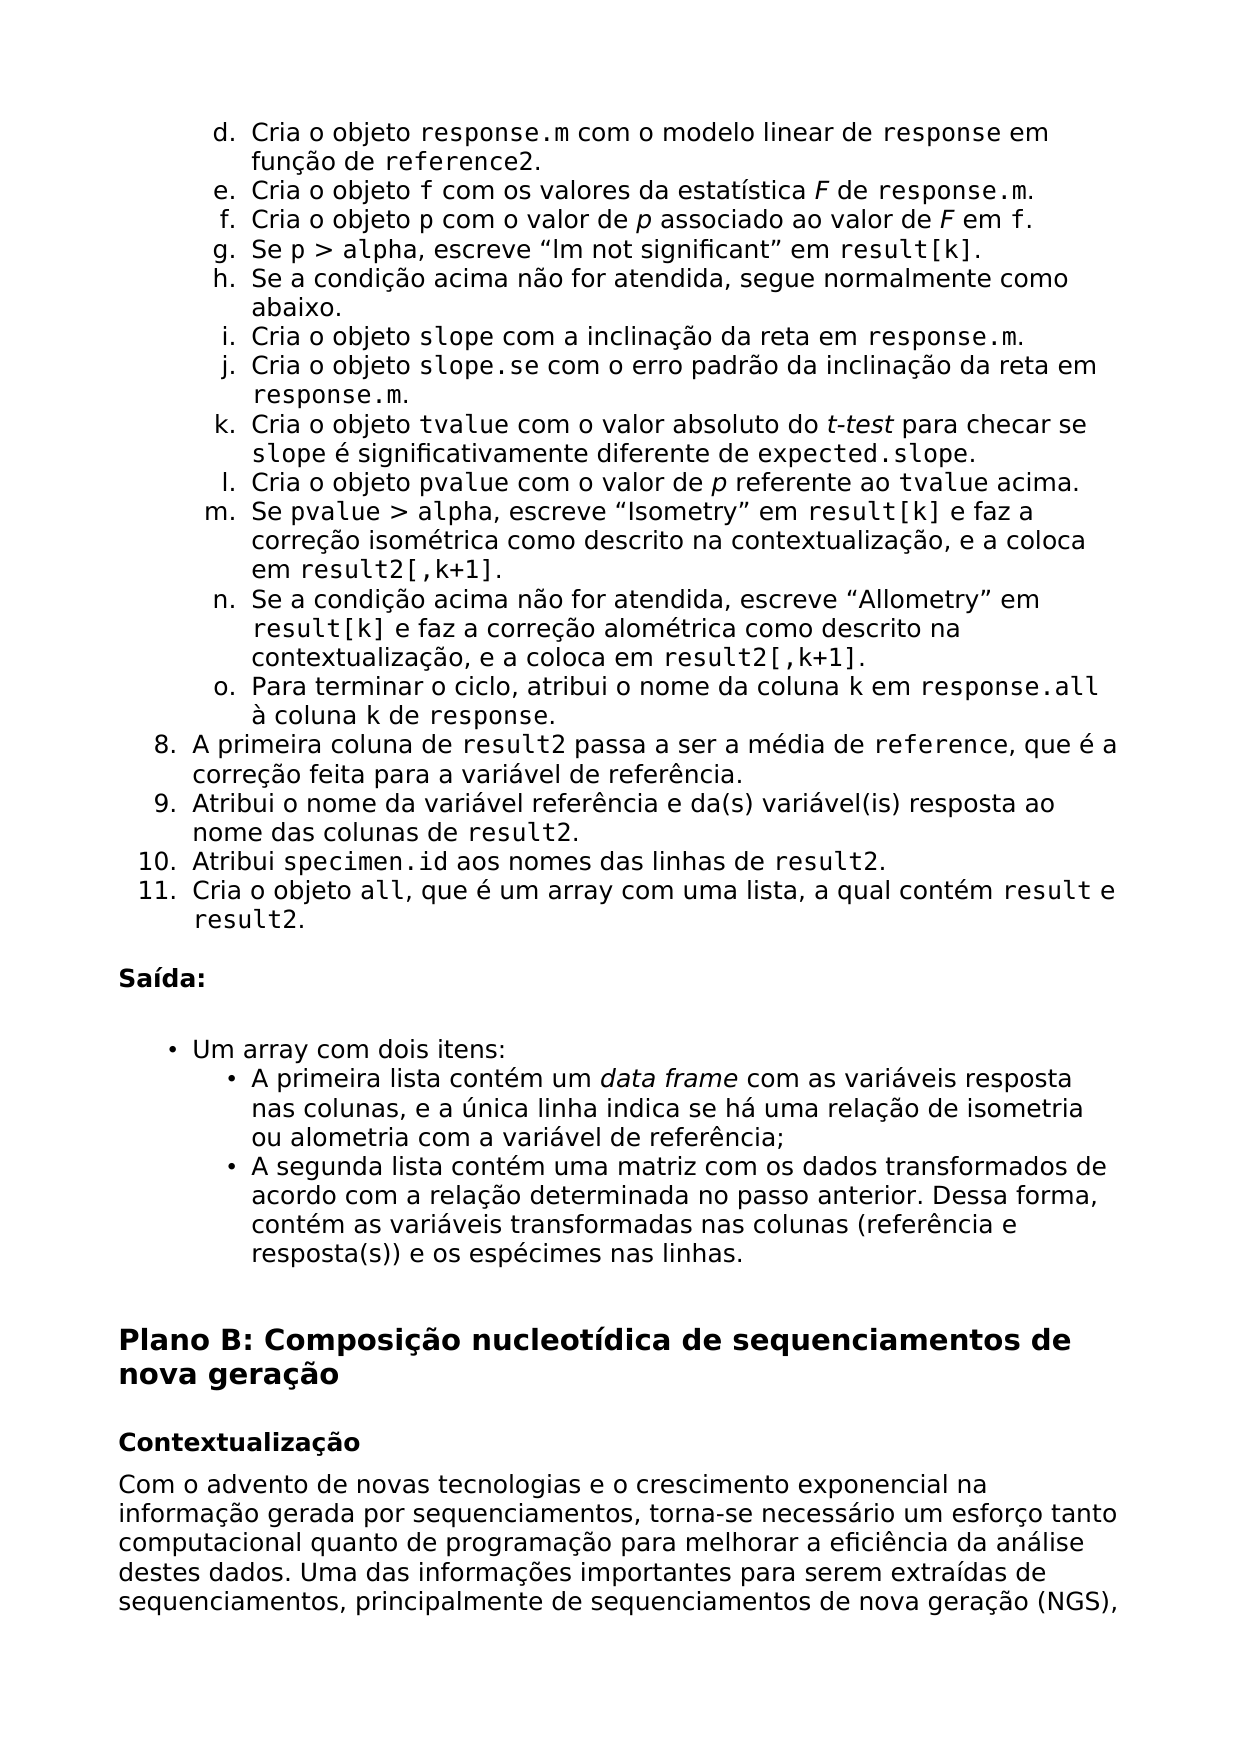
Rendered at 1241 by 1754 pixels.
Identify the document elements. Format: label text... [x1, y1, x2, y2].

subtitle Contextualização [118, 1429, 1122, 1458]
list Se a condição acima não for atendida, escreve “Allometry” em result[k] e faz a correção alométrica como descrito na contextualização, e a coloca em result2[,k+1]. [236, 585, 1122, 672]
list Cria o objeto response.m com o modelo linear de response em função de reference2. [236, 118, 1122, 176]
list Se a condição acima não for atendida, segue normalmente como abaixo. [236, 264, 1122, 322]
list Cria o objeto p com o valor de p associado ao valor de F em f. [236, 206, 1122, 235]
list Cria o objeto slope com a inclinação da reta em response.m. [236, 322, 1122, 351]
list Cria o objeto pvalue com o valor de p referente ao tvalue acima. [236, 468, 1122, 497]
list Para terminar o ciclo, atribui o nome da coluna k em response.all à coluna k de response. [236, 672, 1122, 731]
list A primeira lista contém um data frame com as variáveis resposta nas colunas, e a única linha indica se há uma relação de isometria ou alometria com a variável de referência; [236, 1064, 1122, 1152]
list Cria o objeto slope.se com o erro padrão da inclinação da reta em response.m. [236, 351, 1122, 410]
list Se p > alpha, escreve “lm not significant” em result[k]. [236, 235, 1122, 264]
list Cria o objeto f com os valores da estatística F de response.m. [236, 176, 1122, 206]
list Um array com dois itens: [177, 1035, 1122, 1064]
list Se pvalue > alpha, escreve “Isometry” em result[k] e faz a correção isométrica como descrito na contextualização, e a coloca em result2[,k+1]. [236, 497, 1122, 585]
list Cria o objeto tvalue com o valor absoluto do t-test para checar se slope é significativamente diferente de expected.slope. [236, 410, 1122, 468]
list Atribui specimen.id aos nomes das linhas de result2. [177, 847, 1122, 876]
subtitle Plano B: Composição nucleotídica de sequenciamentos de nova geração [118, 1323, 1122, 1391]
list A segunda lista contém uma matriz com os dados transformados de acordo com a relação determinada no passo anterior. Dessa forma, contém as variáveis transformadas nas colunas (referência e resposta(s)) e os espécimes nas linhas. [236, 1152, 1122, 1269]
text Com o advento de novas tecnologias e o crescimento exponencial na informação gerada por sequenciamentos, torna-se necessário um esforço tanto computacional quanto de programação para melhorar a eficiência da análise destes dados. Uma das informações importantes para serem extraídas de sequenciamentos, principalmente de sequenciamentos de nova geração (NGS), [118, 1470, 1122, 1616]
list A primeira coluna de result2 passa a ser a média de reference, que é a correção feita para a variável de referência. [177, 731, 1122, 789]
list Atribui o nome da variável referência e da(s) variável(is) resposta ao nome das colunas de result2. [177, 789, 1122, 847]
list Cria o objeto all, que é um array com uma lista, a qual contém result e result2. [177, 876, 1122, 935]
text Saída: [118, 964, 1122, 993]
